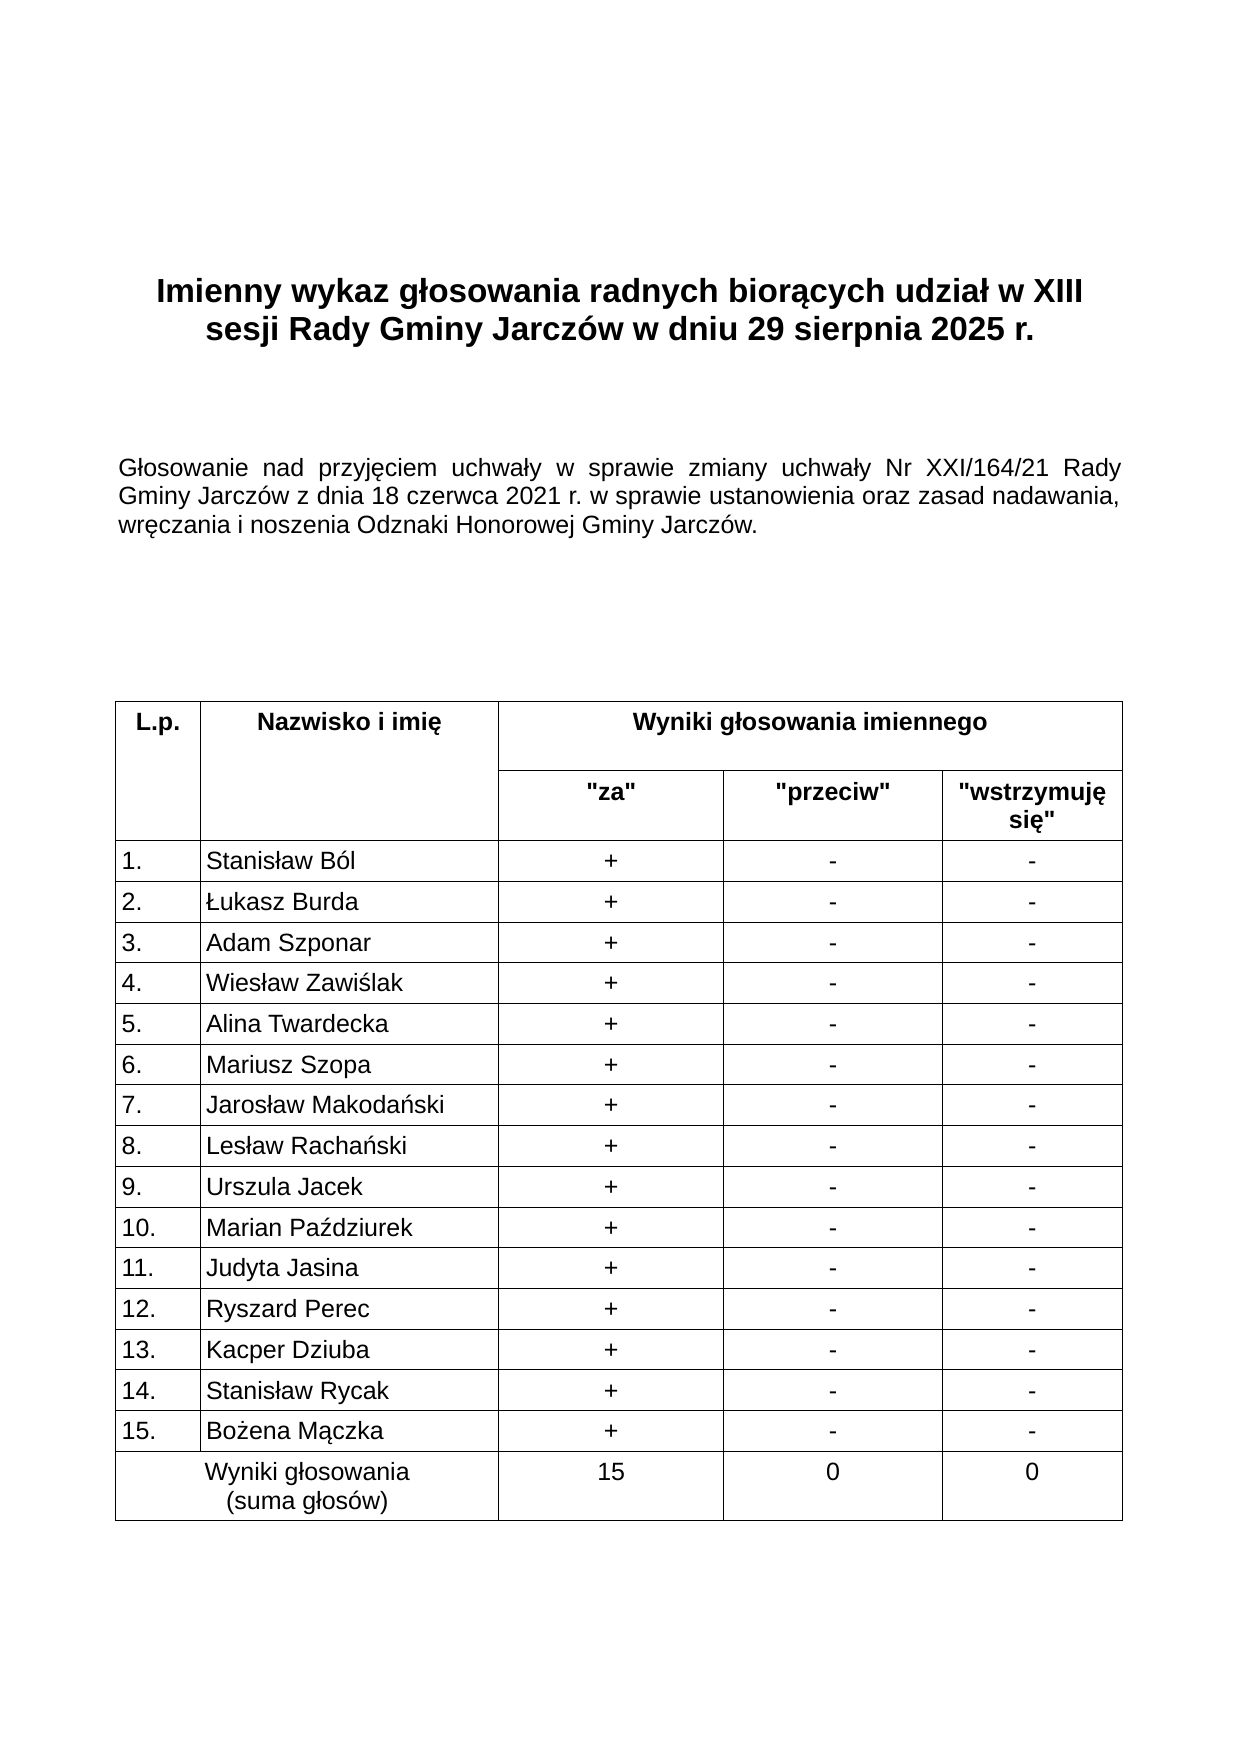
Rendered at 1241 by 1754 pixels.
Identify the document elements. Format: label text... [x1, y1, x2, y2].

table_cell - [724, 1208, 942, 1247]
table_cell Judyta Jasina [201, 1248, 498, 1288]
table_cell - [943, 1289, 1122, 1329]
table_cell + [499, 1289, 723, 1329]
table_cell 14. [116, 1370, 200, 1410]
table_cell 0 [943, 1452, 1122, 1520]
table_cell Marian Paździurek [201, 1208, 498, 1247]
table_cell 9. [116, 1167, 200, 1206]
table_cell - [943, 1411, 1122, 1451]
table_cell - [943, 841, 1122, 881]
table_cell Kacper Dziuba [201, 1330, 498, 1369]
table_cell - [943, 1045, 1122, 1084]
table_cell Alina Twardecka [201, 1004, 498, 1043]
table_cell 2. [116, 882, 200, 921]
table_cell - [943, 882, 1122, 921]
table_cell - [943, 1370, 1122, 1410]
table_cell Stanisław Ból [201, 841, 498, 881]
table_cell Łukasz Burda [201, 882, 498, 921]
table_header L.p. [116, 702, 200, 840]
table_cell - [724, 1167, 942, 1206]
table_cell 15 [499, 1452, 723, 1520]
table_cell Mariusz Szopa [201, 1045, 498, 1084]
table_cell - [724, 1289, 942, 1329]
table_cell - [724, 923, 942, 962]
table_cell 7. [116, 1085, 200, 1125]
table_cell - [943, 1126, 1122, 1166]
table_cell 0 [724, 1452, 942, 1520]
table_cell - [724, 882, 942, 921]
table_cell Bożena Mączka [201, 1411, 498, 1451]
table_cell 5. [116, 1004, 200, 1043]
table_cell Wyniki głosowania (suma głosów) [116, 1452, 498, 1520]
table_header Nazwisko i imię [201, 702, 498, 840]
table_cell + [499, 1167, 723, 1206]
table_cell - [724, 1045, 942, 1084]
table_cell 13. [116, 1330, 200, 1369]
table_cell Adam Szponar [201, 923, 498, 962]
table_cell + [499, 1085, 723, 1125]
table_cell - [943, 923, 1122, 962]
table_cell + [499, 1045, 723, 1084]
table_cell Wiesław Zawiślak [201, 963, 498, 1003]
table_cell + [499, 923, 723, 962]
table_cell + [499, 1411, 723, 1451]
table_cell + [499, 1208, 723, 1247]
text Głosowanie nad przyjęciem uchwały w sprawie zmiany uchwały Nr XXI/164/21 Rady Gminy Jarczów z dnia 18 czerwca 2021 r. w sprawie ustanowienia oraz zasad nadawania, wręczania i noszenia Odznaki Honorowej Gminy Jarczów. [118, 452, 1122, 539]
table_cell - [724, 1004, 942, 1043]
table_cell - [724, 1370, 942, 1410]
table_cell - [943, 1330, 1122, 1369]
table_cell 6. [116, 1045, 200, 1084]
table_cell + [499, 963, 723, 1003]
table_cell - [724, 1085, 942, 1125]
table_cell - [943, 963, 1122, 1003]
table_cell - [943, 1085, 1122, 1125]
table_cell 3. [116, 923, 200, 962]
table_cell + [499, 1004, 723, 1043]
table_cell Stanisław Rycak [201, 1370, 498, 1410]
table_cell 11. [116, 1248, 200, 1288]
table_cell Jarosław Makodański [201, 1085, 498, 1125]
table_cell 10. [116, 1208, 200, 1247]
table_header Wyniki głosowania imiennego [499, 702, 1122, 770]
table_cell - [943, 1167, 1122, 1206]
table_cell - [724, 1126, 942, 1166]
table_cell Ryszard Perec [201, 1289, 498, 1329]
table_cell - [943, 1208, 1122, 1247]
table_cell + [499, 841, 723, 881]
table_cell - [724, 1330, 942, 1369]
table_cell Urszula Jacek [201, 1167, 498, 1206]
table_cell 1. [116, 841, 200, 881]
table_cell + [499, 882, 723, 921]
table_cell Lesław Rachański [201, 1126, 498, 1166]
table_cell 15. [116, 1411, 200, 1451]
table_cell 8. [116, 1126, 200, 1166]
table_cell - [724, 1248, 942, 1288]
table_cell 12. [116, 1289, 200, 1329]
table_cell "wstrzymuję się" [943, 771, 1122, 840]
table_cell + [499, 1370, 723, 1410]
table_cell + [499, 1330, 723, 1369]
table_cell - [724, 1411, 942, 1451]
table_cell - [943, 1004, 1122, 1043]
table_cell - [724, 841, 942, 881]
table_cell 4. [116, 963, 200, 1003]
table_cell + [499, 1126, 723, 1166]
text Imienny wykaz głosowania radnych biorących udział w XIII sesji Rady Gminy Jarczów w dniu 29 sierpnia 2025 r. [118, 271, 1122, 348]
table_cell - [943, 1248, 1122, 1288]
table_cell - [724, 963, 942, 1003]
table_cell "przeciw" [724, 771, 942, 840]
table_cell + [499, 1248, 723, 1288]
table_cell "za" [499, 771, 723, 840]
